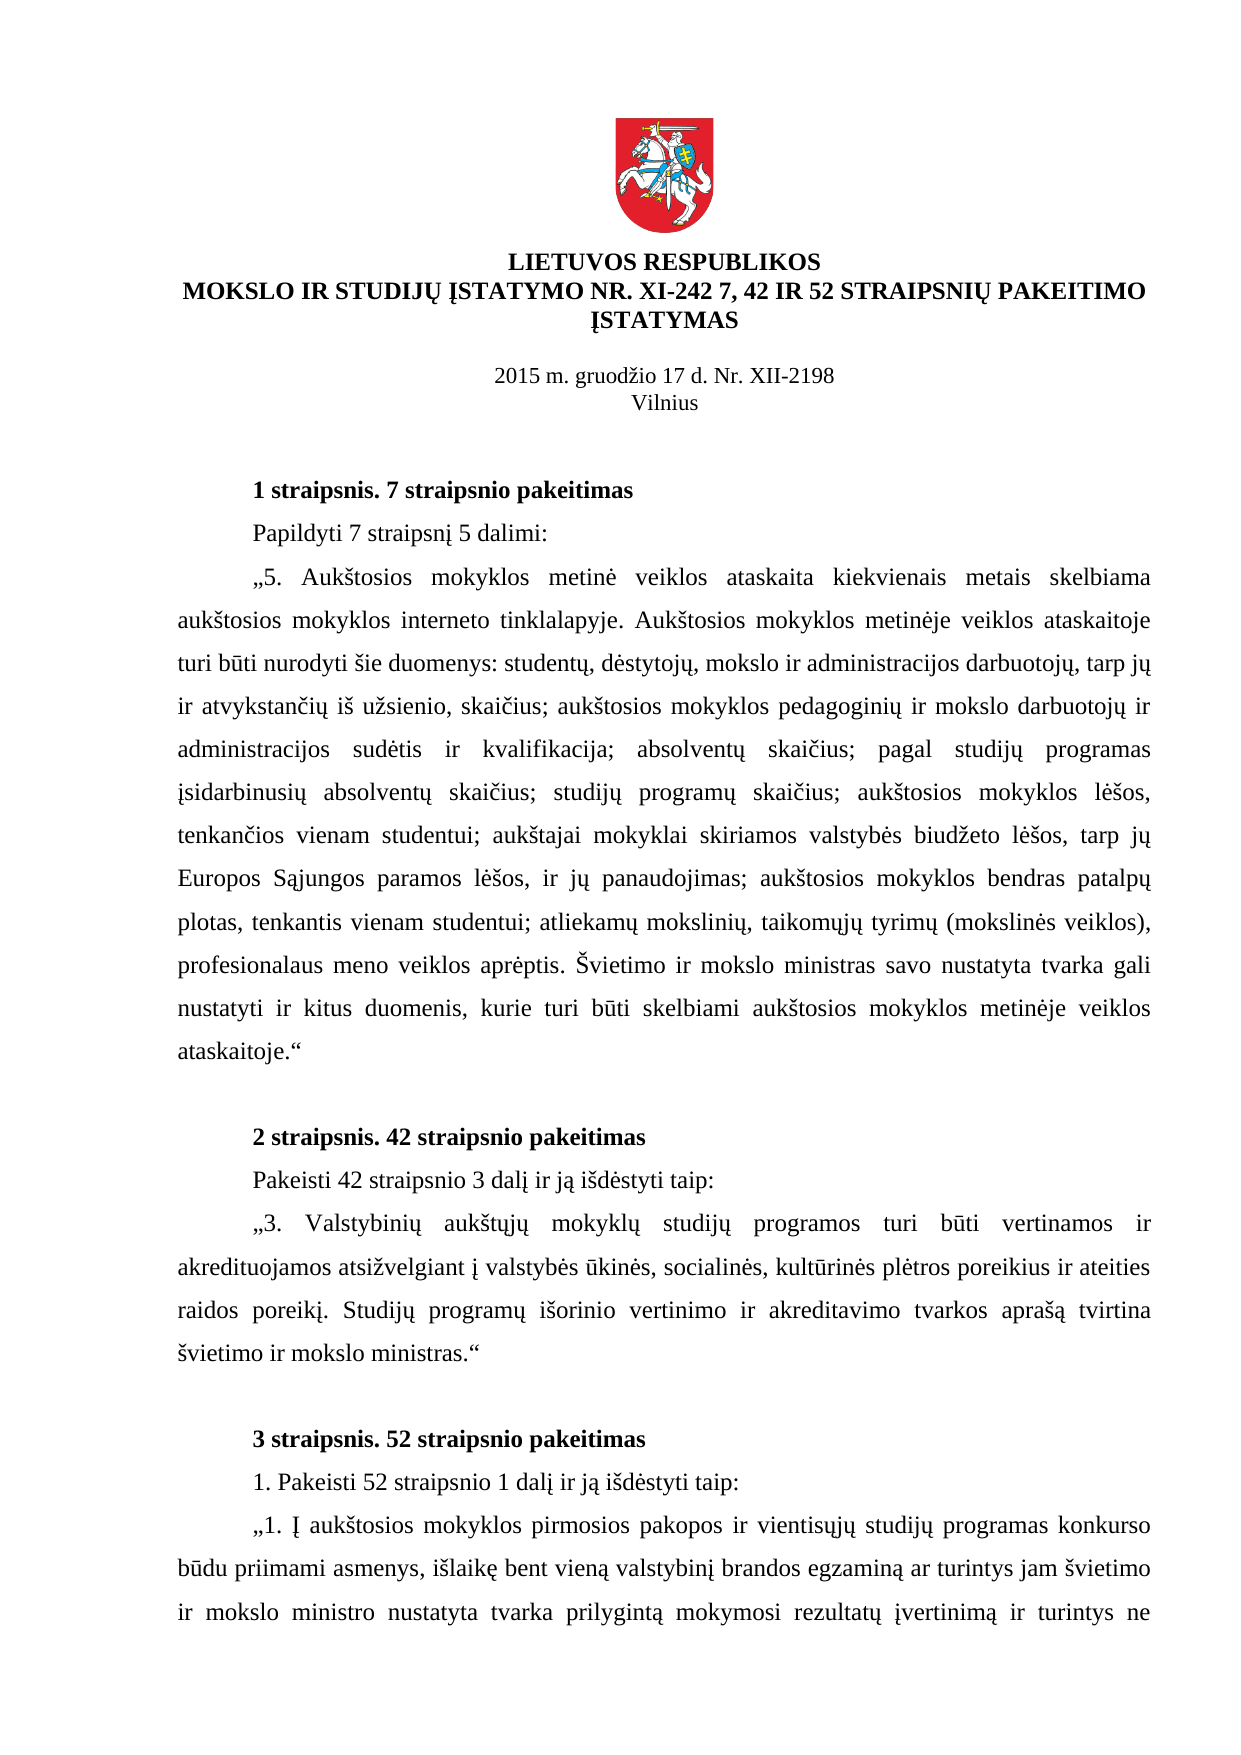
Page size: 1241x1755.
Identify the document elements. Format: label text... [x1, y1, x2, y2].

text LIETUVOS RESPUBLIKOS [177, 247, 1152, 276]
text 2015 m. gruodžio 17 d. Nr. XII-2198 [177, 362, 1152, 389]
text Pakeisti 42 straipsnio 3 dalį ir ją išdėstyti taip: [177, 1165, 1152, 1194]
text 2 straipsnis. 42 straipsnio pakeitimas [177, 1122, 1152, 1151]
text 1. Pakeisti 52 straipsnio 1 dalį ir ją išdėstyti taip: [177, 1467, 1152, 1496]
text 1 straipsnis. 7 straipsnio pakeitimas [177, 475, 1152, 504]
text Papildyti 7 straipsnį 5 dalimi: [177, 518, 1152, 547]
text Vilnius [177, 389, 1152, 415]
text „3. Valstybinių aukštųjų mokyklų studijų programos turi būti vertinamos ir akredituojamos atsižvelgiant į valstybės ūkinės, socialinės, kultūrinės plėtros poreikius ir ateities raidos poreikį. Studijų programų išorinio vertinimo ir akreditavimo tvarkos aprašą tvirtina švietimo ir mokslo ministras.“ [177, 1208, 1152, 1367]
text „1. Į aukštosios mokyklos pirmosios pakopos ir vientisųjų studijų programas konkurso būdu priimami asmenys, išlaikę bent vieną valstybinį brandos egzaminą ar turintys jam švietimo ir mokslo ministro nustatyta tvarka prilygintą mokymosi rezultatų įvertinimą ir turintys ne [177, 1510, 1152, 1625]
text ĮSTATYMAS [177, 305, 1152, 333]
text „5. Aukštosios mokyklos metinė veiklos ataskaita kiekvienais metais skelbiama aukštosios mokyklos interneto tinklalapyje. Aukštosios mokyklos metinėje veiklos ataskaitoje turi būti nurodyti šie duomenys: studentų, dėstytojų, mokslo ir administracijos darbuotojų, tarp jų ir atvykstančių iš užsienio, skaičius; aukštosios mokyklos pedagoginių ir mokslo darbuotojų ir administracijos sudėtis ir kvalifikacija; absolventų skaičius; pagal studijų programas įsidarbinusių absolventų skaičius; studijų programų skaičius; aukštosios mokyklos lėšos, tenkančios vienam studentui; aukštajai mokyklai skiriamos valstybės biudžeto lėšos, tarp jų Europos Sąjungos paramos lėšos, ir jų panaudojimas; aukštosios mokyklos bendras patalpų plotas, tenkantis vienam studentui; atliekamų mokslinių, taikomųjų tyrimų (mokslinės veiklos), profesionalaus meno veiklos aprėptis. Švietimo ir mokslo ministras savo nustatyta tvarka gali nustatyti ir kitus duomenis, kurie turi būti skelbiami aukštosios mokyklos metinėje veiklos ataskaitoje.“ [177, 562, 1152, 1065]
text 3 straipsnis. 52 straipsnio pakeitimas [177, 1424, 1152, 1453]
text MOKSLO IR STUDIJŲ ĮSTATYMO NR. XI-242 7, 42 IR 52 STRAIPSNIŲ PAKEITIMO [177, 276, 1152, 305]
